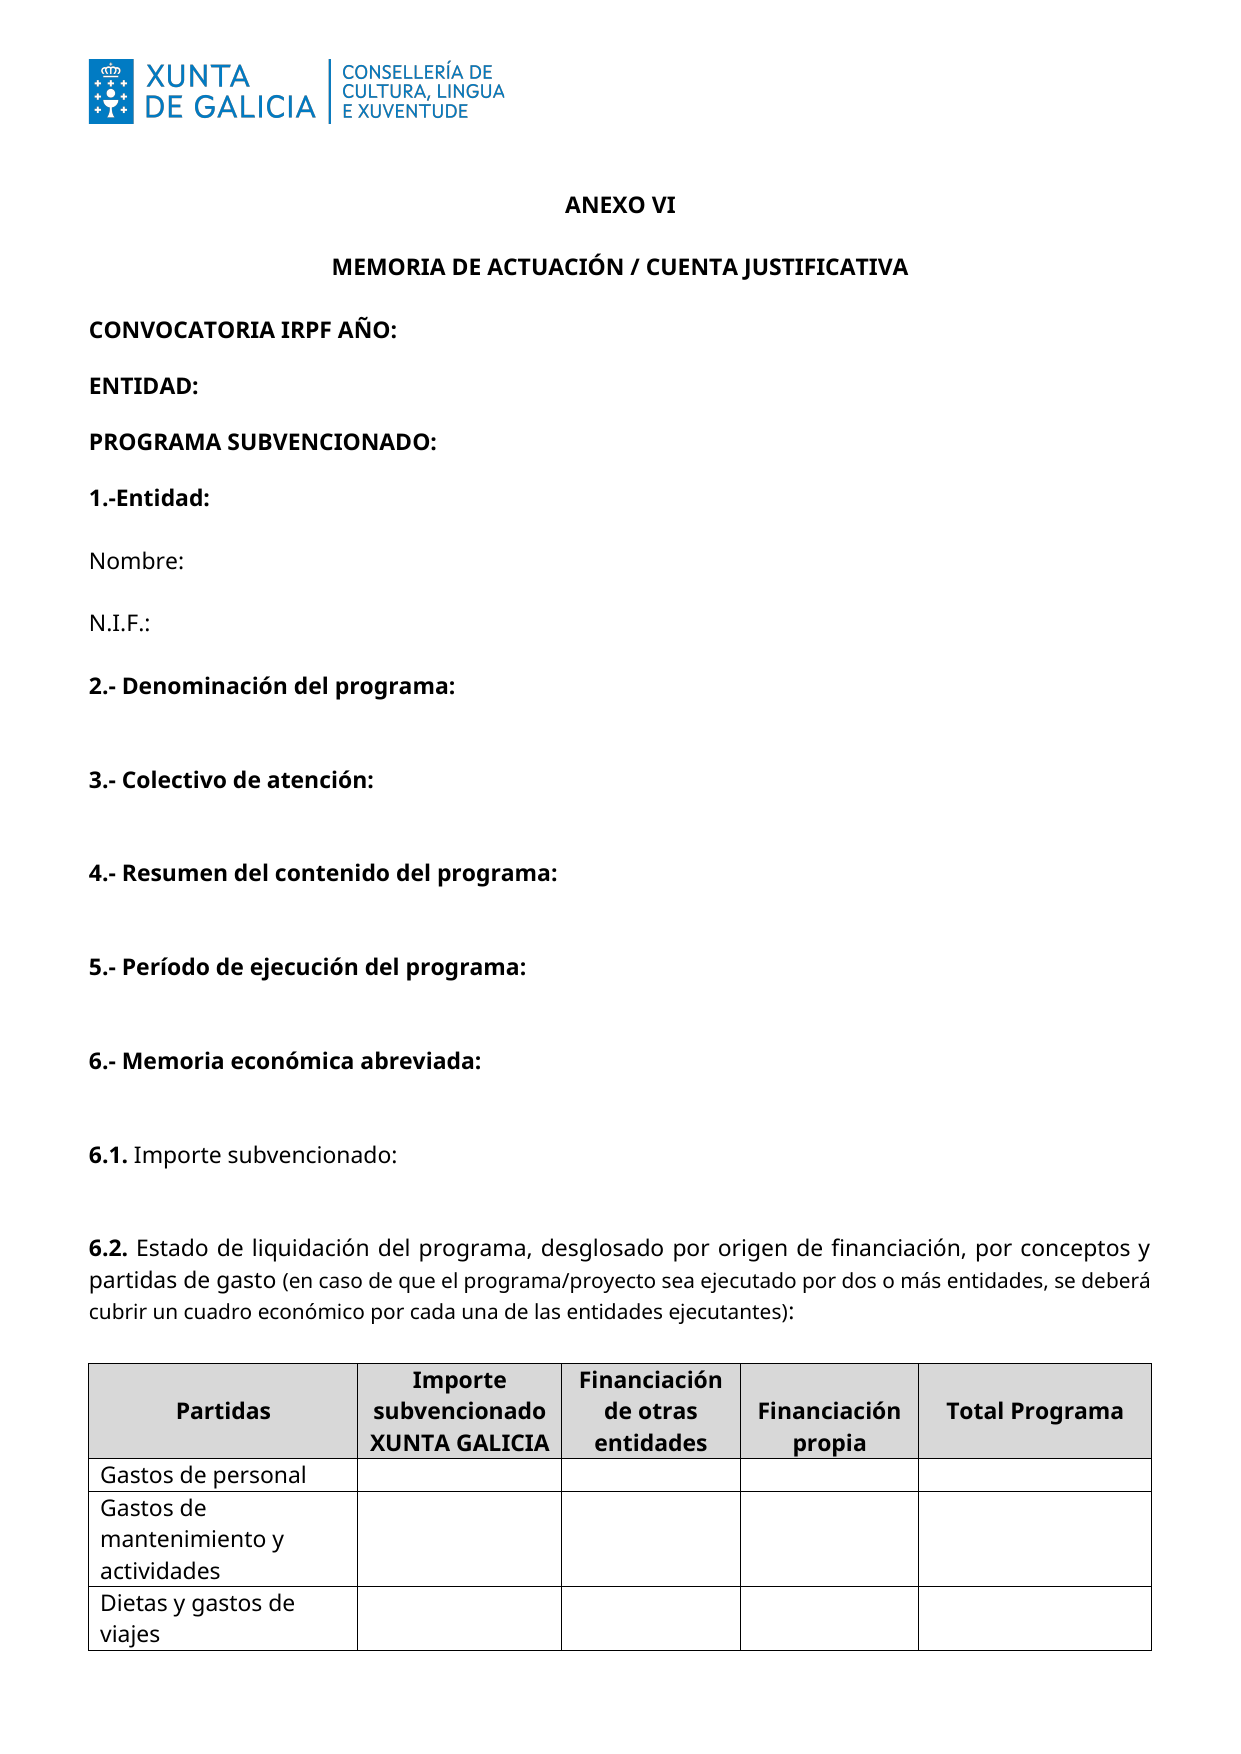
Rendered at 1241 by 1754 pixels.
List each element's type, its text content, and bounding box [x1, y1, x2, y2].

table_cell [741, 1492, 918, 1586]
text 6.2. Estado de liquidación del programa, desglosado por origen de financiación, por conceptos y partidas de gasto (en caso de que el programa/proyecto sea ejecutado por dos o más entidades, se deberá cubrir un cuadro económico por cada una de las entidades ejecutantes): [89, 1232, 1152, 1326]
table_cell [358, 1587, 561, 1649]
text MEMORIA DE ACTUACIÓN / CUENTA JUSTIFICATIVA [89, 251, 1152, 282]
text 3.- Colectivo de atención: [89, 764, 1152, 795]
table_cell [358, 1459, 561, 1491]
picture [88, 59, 505, 124]
table_cell [358, 1492, 561, 1586]
text 4.- Resumen del contenido del programa: [89, 857, 1152, 889]
table_cell Gastos de personal [89, 1459, 357, 1491]
table_cell [919, 1587, 1151, 1649]
text CONVOCATORIA IRPF AÑO: [89, 314, 1152, 345]
table_cell [741, 1587, 918, 1649]
text 5.- Período de ejecución del programa: [89, 951, 1152, 982]
table_header Importe subvencionado XUNTA GALICIA [358, 1364, 561, 1458]
text N.I.F.: [89, 607, 1152, 639]
text 1.-Entidad: [89, 482, 1152, 514]
table_cell [919, 1459, 1151, 1491]
table_cell [919, 1492, 1151, 1586]
table_cell [741, 1459, 918, 1491]
text PROGRAMA SUBVENCIONADO: [89, 426, 1152, 457]
table_cell Gastos de mantenimiento y actividades [89, 1492, 357, 1586]
table_cell [562, 1459, 740, 1491]
text Nombre: [89, 545, 1152, 576]
table_header Partidas [89, 1364, 357, 1458]
text 2.- Denominación del programa: [89, 670, 1152, 701]
table_header Total Programa [919, 1364, 1151, 1458]
table_cell [562, 1492, 740, 1586]
text ANEXO VI [89, 189, 1152, 220]
table_cell [562, 1587, 740, 1649]
table_cell Dietas y gastos de viajes [89, 1587, 357, 1649]
text ENTIDAD: [89, 370, 1152, 401]
text 6.1. Importe subvencionado: [89, 1139, 1152, 1170]
table_header Financiación de otras entidades [562, 1364, 740, 1458]
table_header Financiación propia [741, 1364, 918, 1458]
text 6.- Memoria económica abreviada: [89, 1045, 1152, 1076]
